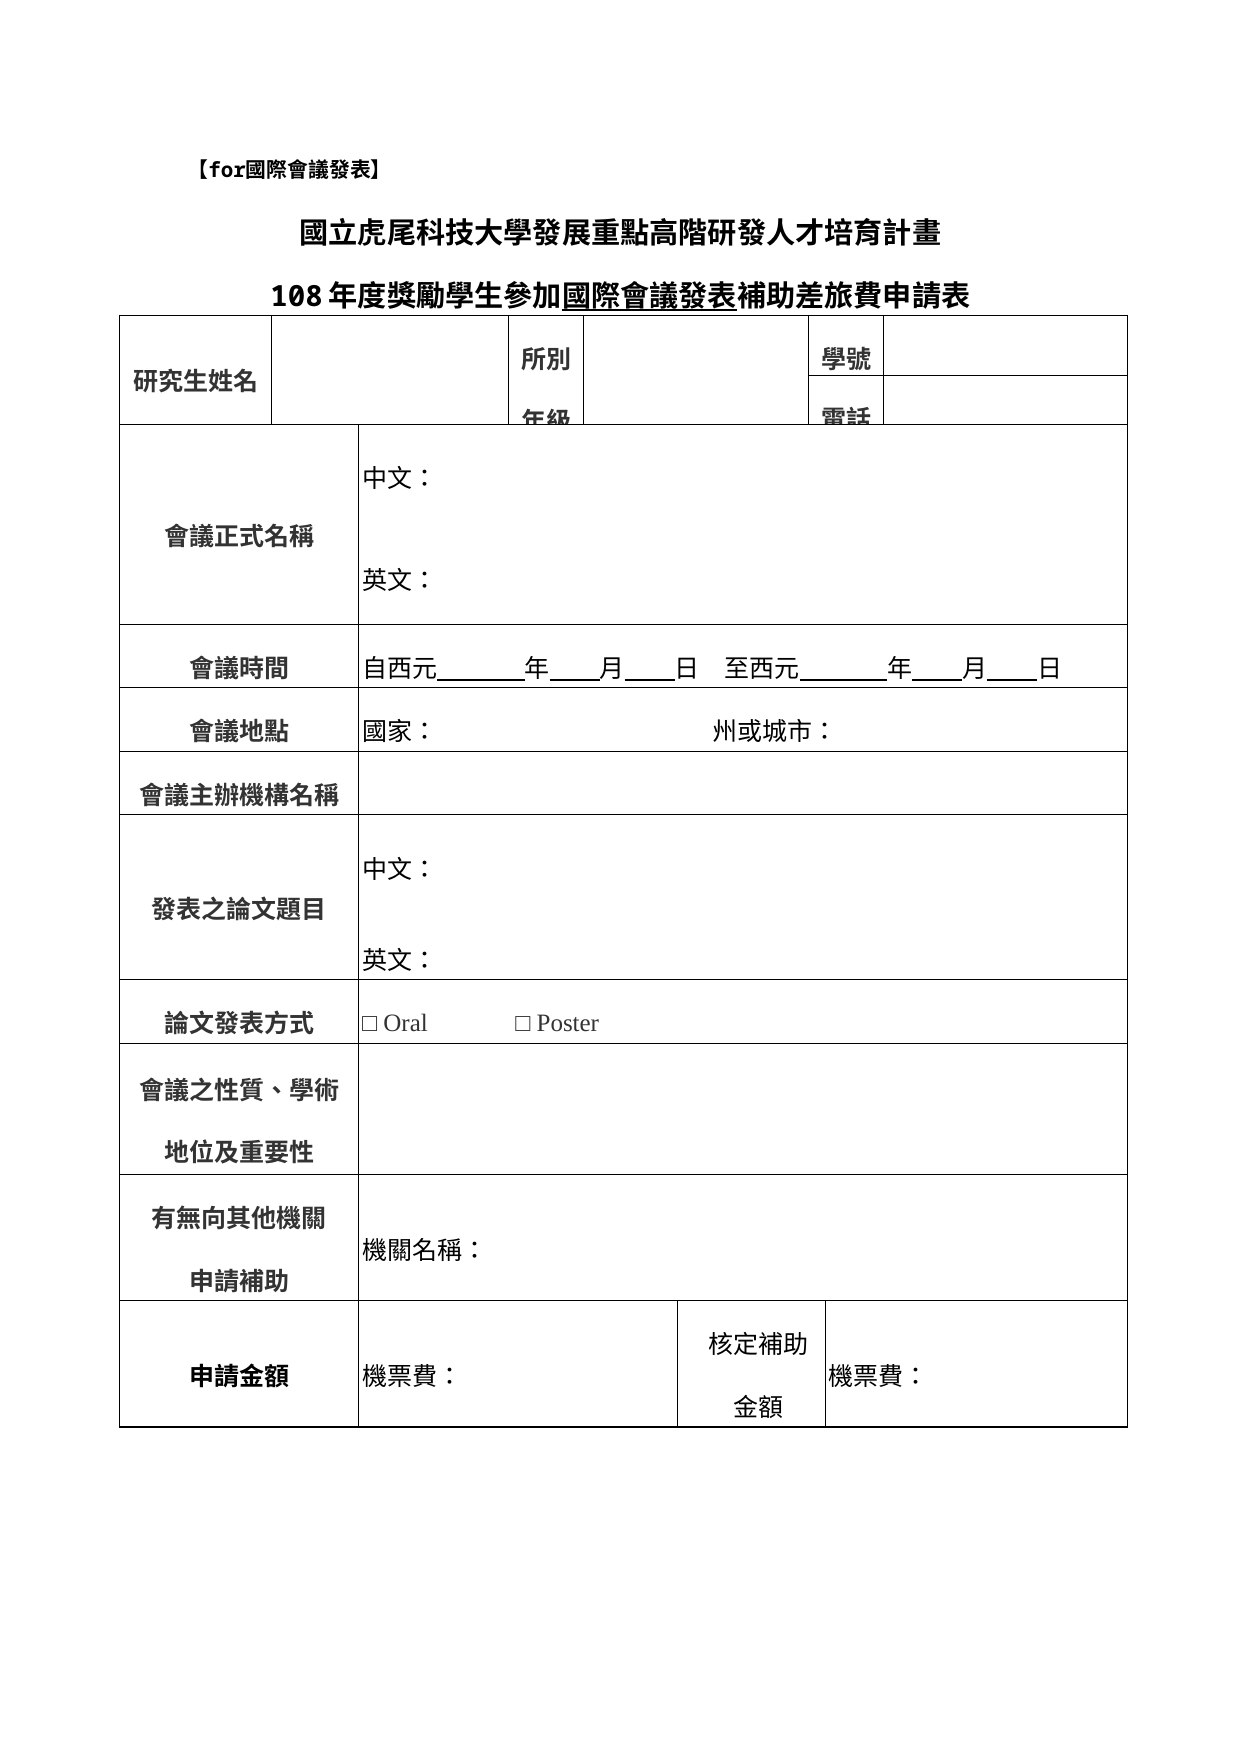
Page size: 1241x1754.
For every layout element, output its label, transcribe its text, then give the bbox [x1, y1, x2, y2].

table_header 研究生姓名 [120, 316, 271, 424]
table_cell 會議正式名稱 [120, 425, 358, 624]
table_cell 核定補助 金額 [678, 1301, 825, 1426]
table_cell 會議時間 [120, 625, 358, 687]
table_cell 申請金額 [120, 1301, 358, 1426]
table_cell 論文發表方式 [120, 980, 358, 1043]
table_cell [884, 376, 1127, 424]
table_header 所別 年級 [509, 316, 583, 424]
table_cell 電話 [809, 376, 883, 424]
text 108年度獎勵學生參加國際會議發表補助差旅費申請表 [187, 252, 1053, 314]
table_cell □ Oral □ Poster [359, 980, 1127, 1043]
table_header [272, 316, 508, 424]
text 【for國際會議發表】 [187, 127, 1053, 189]
table_cell 發表之論文題目 [120, 815, 358, 979]
table_cell 中文： 英文： [359, 815, 1127, 979]
table_cell 機關名稱： [359, 1175, 1127, 1300]
table_cell [359, 1044, 1127, 1174]
table_cell 會議地點 [120, 688, 358, 751]
table_cell 機票費： [826, 1301, 1127, 1426]
text 國立虎尾科技大學發展重點高階研發人才培育計畫 [187, 189, 1053, 252]
table_cell 自西元 年 月 日 至西元 年 月 日 [359, 625, 1127, 687]
table_cell 會議之性質、學術 地位及重要性 [120, 1044, 358, 1174]
table_cell 機票費： [359, 1301, 677, 1426]
table_cell 國家： 州或城市： [359, 688, 1127, 751]
table_header [884, 316, 1127, 375]
table_header [584, 316, 808, 424]
table_cell 會議主辦機構名稱 [120, 752, 358, 814]
table_header 學號 [809, 316, 883, 375]
table_cell 中文： 英文： [359, 425, 1127, 624]
table_cell 有無向其他機關 申請補助 [120, 1175, 358, 1300]
table_cell [359, 752, 1127, 814]
